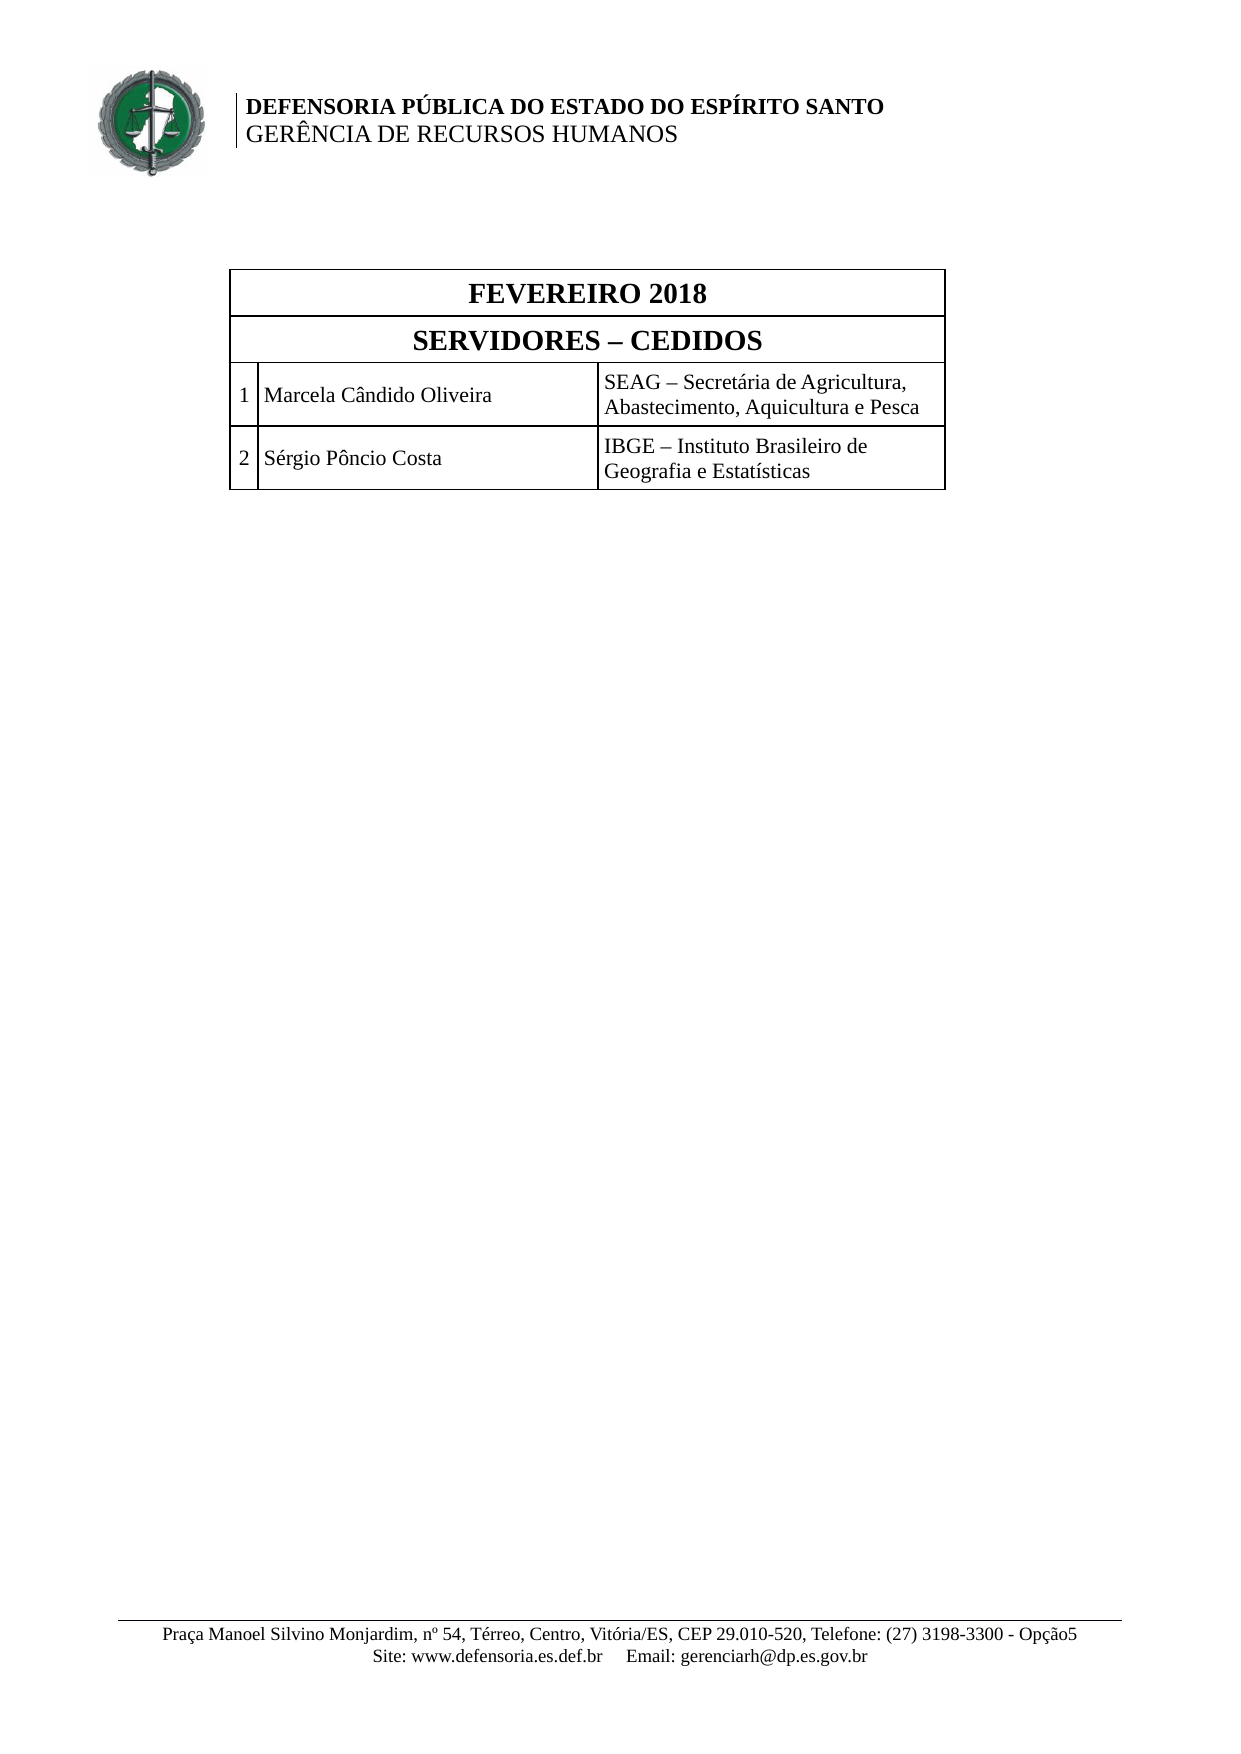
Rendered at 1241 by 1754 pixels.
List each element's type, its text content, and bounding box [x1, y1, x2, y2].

table_cell Sérgio Pôncio Costa [259, 427, 597, 489]
table_header FEVEREIRO 2018 [231, 270, 944, 315]
table_cell SERVIDORES – CEDIDOS [231, 317, 944, 362]
table_cell IBGE – Instituto Brasileiro de Geografia e Estatísticas [599, 427, 944, 489]
table_cell 1 [231, 363, 257, 425]
table_cell SEAG – Secretária de Agricultura, Abastecimento, Aquicultura e Pesca [599, 363, 944, 425]
table_cell Marcela Cândido Oliveira [259, 363, 597, 425]
table_cell 2 [231, 427, 257, 489]
